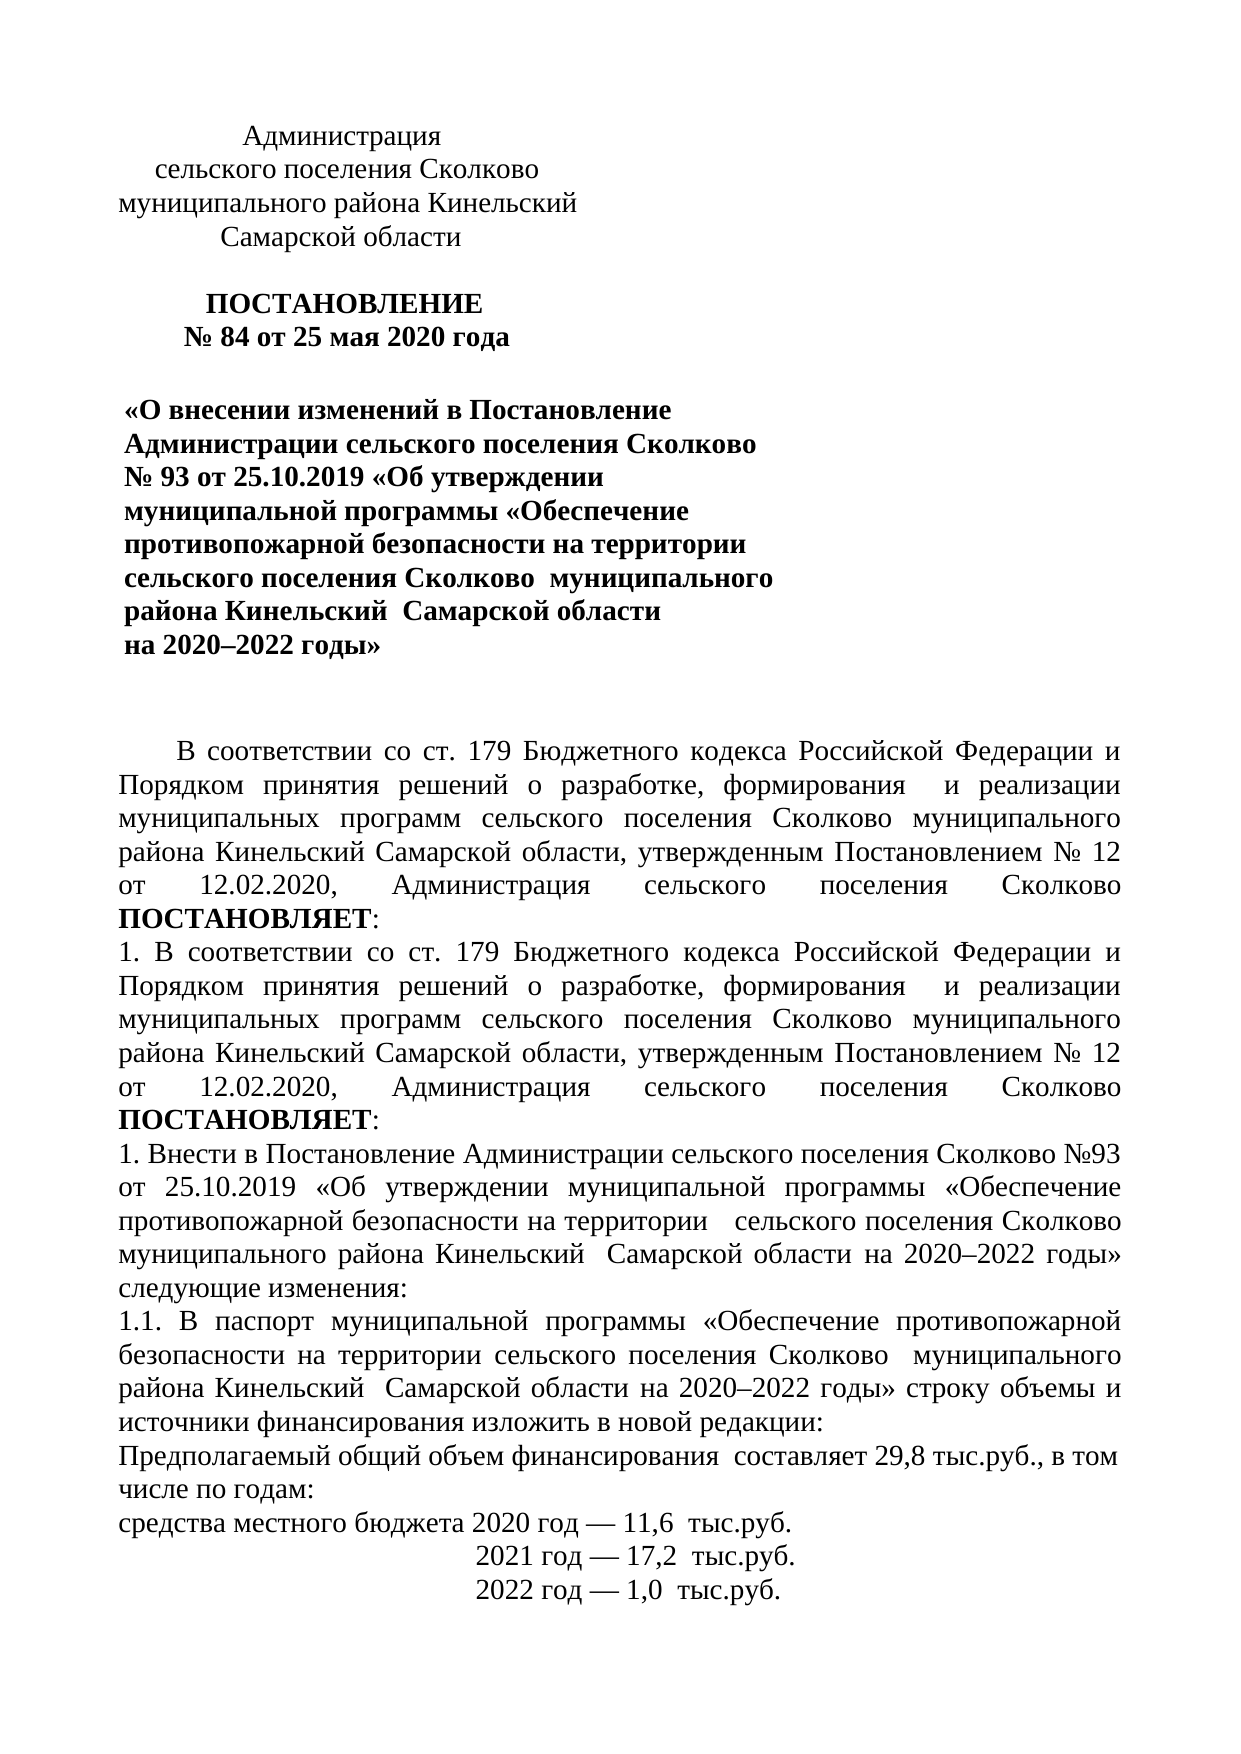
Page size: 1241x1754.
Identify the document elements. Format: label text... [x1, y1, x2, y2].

table_header «О внесении изменений в Постановление Администрации сельского поселения Сколково № 93 от 25.10.2019 «Об утверждении муниципальной программы «Обеспечение противопожарной безопасности на территории сельского поселения Сколково муниципального района Кинельский Самарской области на 2020–2022 годы» [118, 386, 788, 666]
text муниципального района Кинельский [118, 185, 1122, 219]
text 2022 год — 1,0 тыс.руб. [118, 1572, 1122, 1605]
text Предполагаемый общий объем финансирования составляет 29,8 тыс.руб., в том числе по годам: [118, 1438, 1122, 1505]
text ПОСТАНОВЛЕНИЕ [118, 286, 1122, 319]
text средства местного бюджета 2020 год — 11,6 тыс.руб. [118, 1505, 1122, 1538]
text 2021 год — 17,2 тыс.руб. [118, 1538, 1122, 1572]
text 1.1. В паспорт муниципальной программы «Обеспечение противопожарной безопасности на территории сельского поселения Сколково муниципального района Кинельский Самарской области на 2020–2022 годы» строку объемы и источники финансирования изложить в новой редакции: [118, 1303, 1122, 1438]
text № 84 от 25 мая 2020 года [118, 319, 1122, 353]
text 1. Внести в Постановление Администрации сельского поселения Сколково №93 от 25.10.2019 «Об утверждении муниципальной программы «Обеспечение противопожарной безопасности на территории сельского поселения Сколково муниципального района Кинельский Самарской области на 2020–2022 годы» следующие изменения: [118, 1136, 1122, 1303]
text 1. В соответствии со ст. 179 Бюджетного кодекса Российской Федерации и Порядком принятия решений о разработке, формирования и реализации муниципальных программ сельского поселения Сколково муниципального района Кинельский Самарской области, утвержденным Постановлением № 12 от 12.02.2020, Администрация сельского поселения Сколково ПОСТАНОВЛЯЕТ: [118, 934, 1122, 1136]
text Самарской области [118, 219, 1122, 252]
text В соответствии со ст. 179 Бюджетного кодекса Российской Федерации и Порядком принятия решений о разработке, формирования и реализации муниципальных программ сельского поселения Сколково муниципального района Кинельский Самарской области, утвержденным Постановлением № 12 от 12.02.2020, Администрация сельского поселения Сколково ПОСТАНОВЛЯЕТ: [118, 733, 1122, 934]
text Администрация [118, 118, 1122, 152]
text сельского поселения Сколково [118, 152, 1122, 185]
